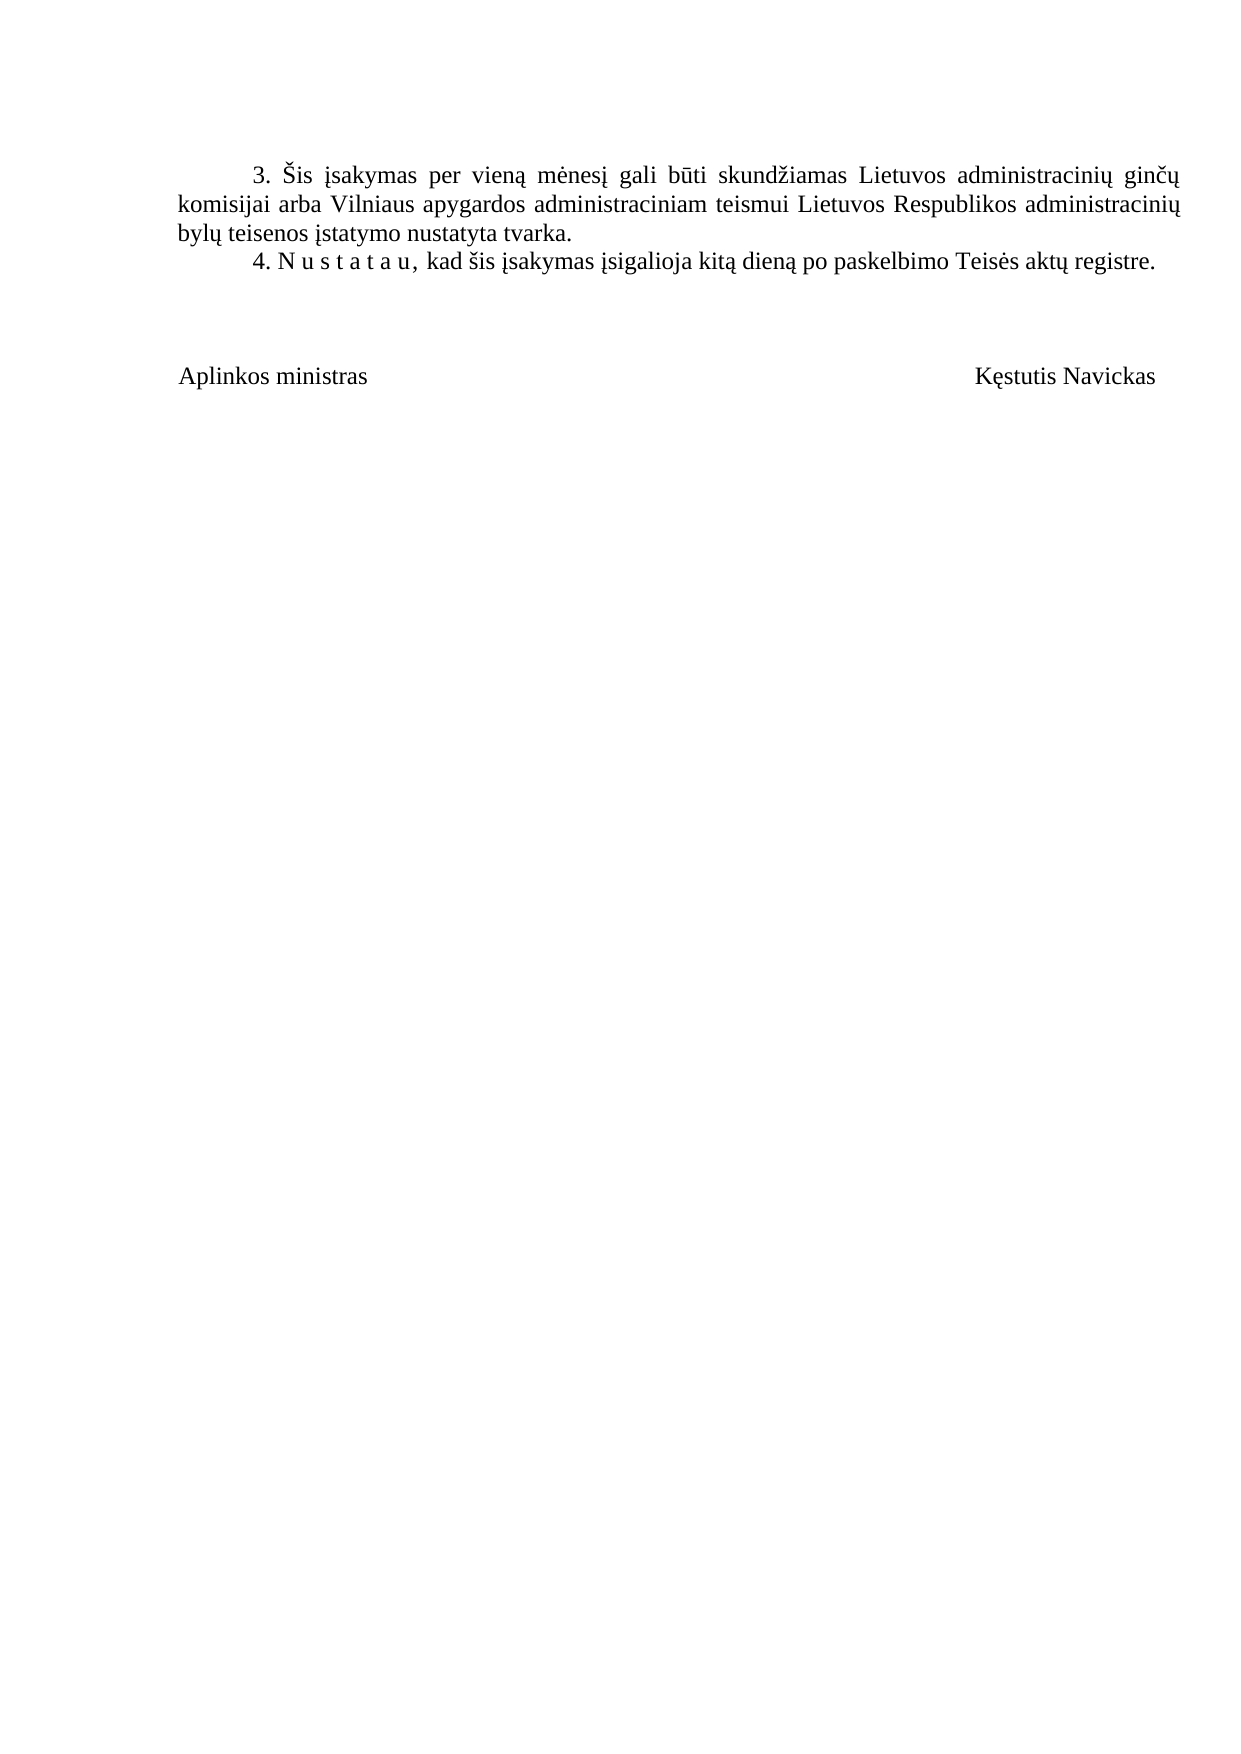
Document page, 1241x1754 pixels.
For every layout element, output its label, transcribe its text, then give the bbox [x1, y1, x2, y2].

text 4. Nustatau, kad šis įsakymas įsigalioja kitą dieną po paskelbimo Teisės aktų registre. [177, 246, 1181, 275]
text 3. Šis įsakymas per vieną mėnesį gali būti skundžiamas Lietuvos administracinių ginčų komisijai arba Vilniaus apygardos administraciniam teismui Lietuvos Respublikos administracinių bylų teisenos įstatymo nustatyta tvarka. [177, 160, 1181, 246]
text Aplinkos ministras Kęstutis Navickas [178, 361, 1177, 390]
